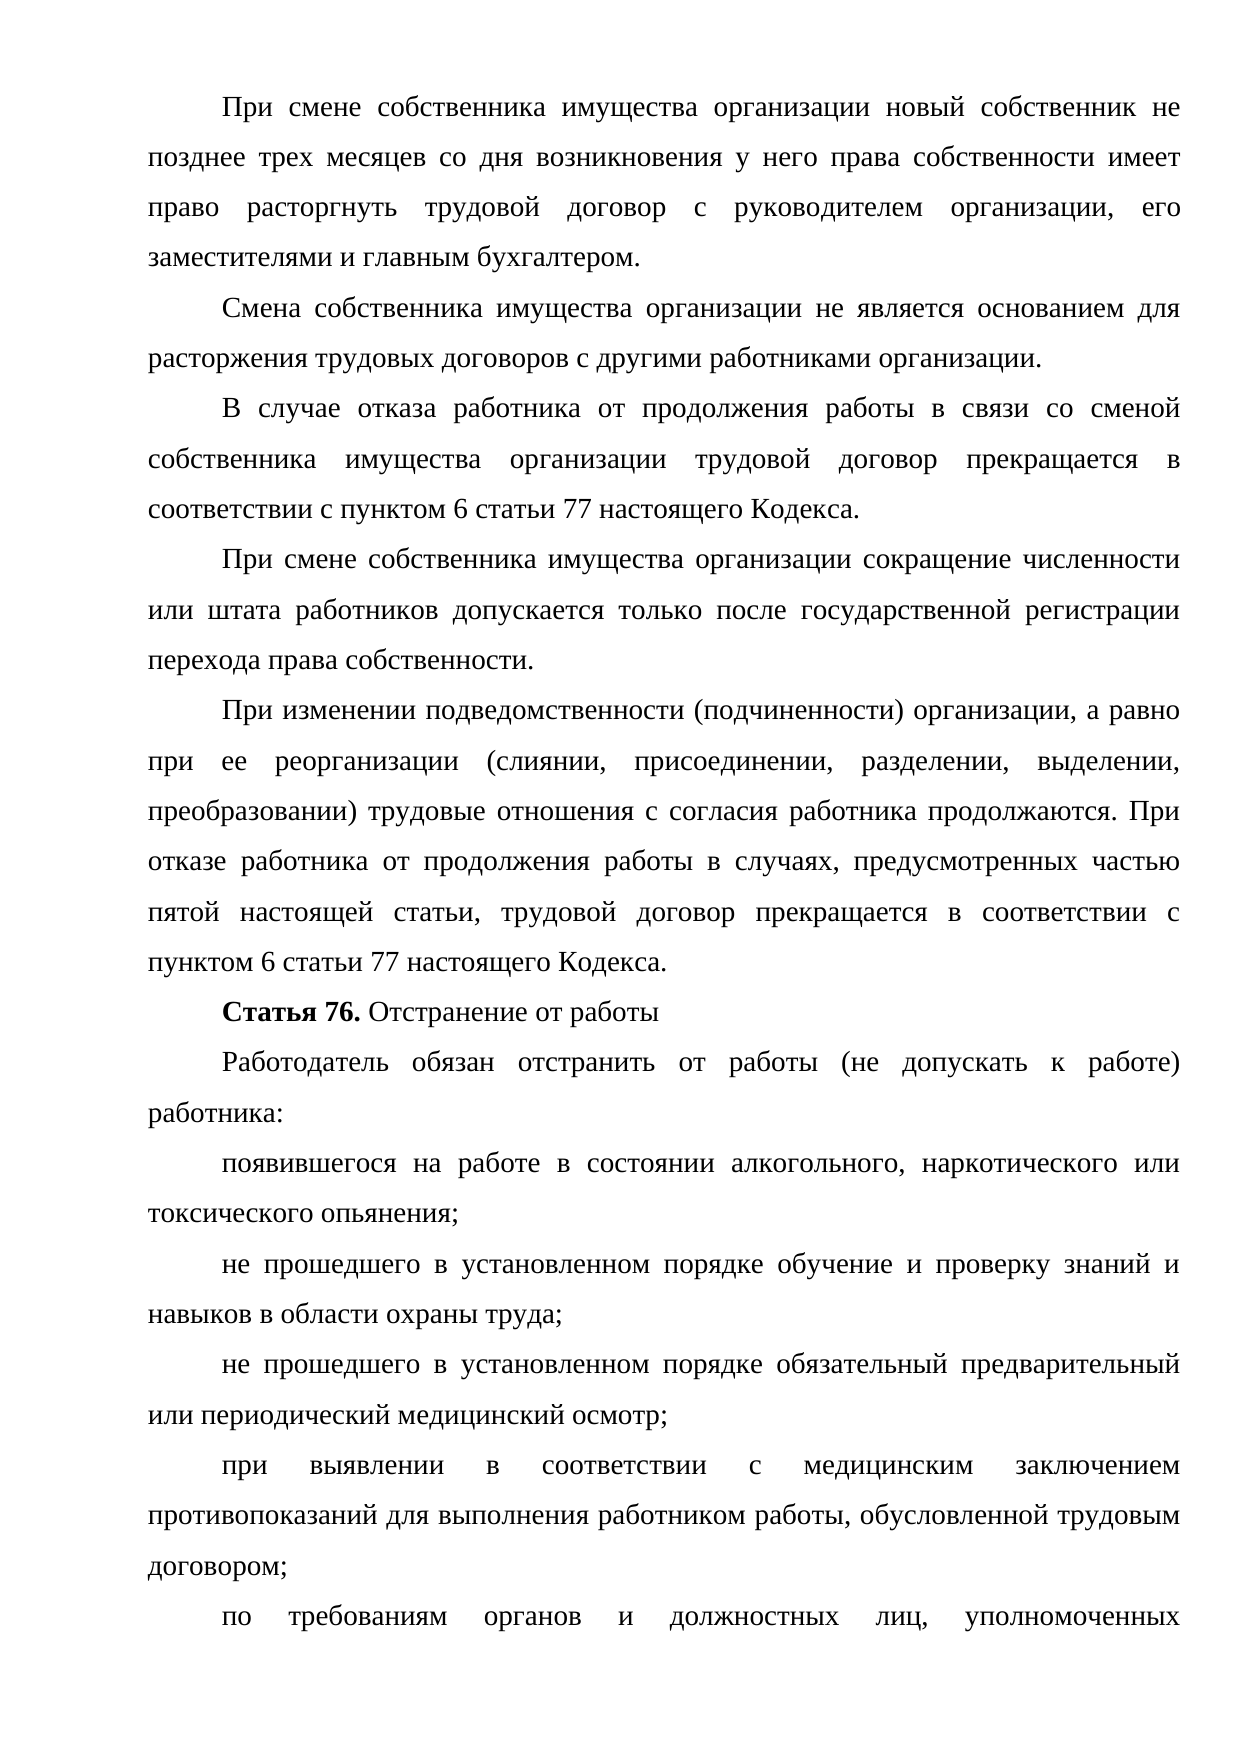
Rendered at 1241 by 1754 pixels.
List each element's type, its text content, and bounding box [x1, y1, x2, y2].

text При смене собственника имущества организации новый собственник не позднее трех месяцев со дня возникновения у него права собственности имеет право расторгнуть трудовой договор с руково­дителем организации, его заместителями и главным бухгалтером. [148, 89, 1181, 273]
text В случае отказа работника от продолжения работы в связи со сменой собственника имущества ор­ганизации трудовой договор прекращается в соответствии с пунктом 6 статьи 77 настоящего Кодек­са. [148, 391, 1181, 525]
text Смена собственника имущества организации не является основанием для расторжения трудовых договоров с другими работниками организации. [148, 290, 1181, 374]
text не прошедшего в установленном порядке обучение и проверку знаний и навыков в области охра­ны труда; [148, 1246, 1181, 1330]
text При смене собственника имущества организации сокращение численности или штата работников допускается только после государственной регистрации перехода права собственности. [148, 541, 1181, 676]
text Статья 76. Отстранение от работы [148, 994, 1181, 1028]
text При изменении подведомственности (подчиненности) организации, а равно при ее реорганизации (слиянии, присоединении, разделении, выделении, преобразовании) трудовые отношения с согласия работника продолжаются. При отказе работника от продолжения работы в случаях, предусмотренных частью пятой настоя­щей статьи, трудовой договор прекращается в соответствии с пунктом 6 статьи 77 настоящего Кодек­са. [148, 692, 1181, 977]
text Работодатель обязан отстранить от работы (не допускать к работе) работника: [148, 1044, 1181, 1128]
text при выявлении в соответствии с медицинским заключением противопоказаний для выполнения работником работы, обусловленной трудовым договором; [148, 1447, 1181, 1581]
text появившегося на работе в состоянии алкогольного, наркотического или токсического опьянения; [148, 1145, 1181, 1229]
text по требованиям органов и должностных лиц, уполномоченных [148, 1598, 1181, 1632]
text не прошедшего в установленном порядке обязательный предварительный или периодический ме­дицинский осмотр; [148, 1346, 1181, 1430]
